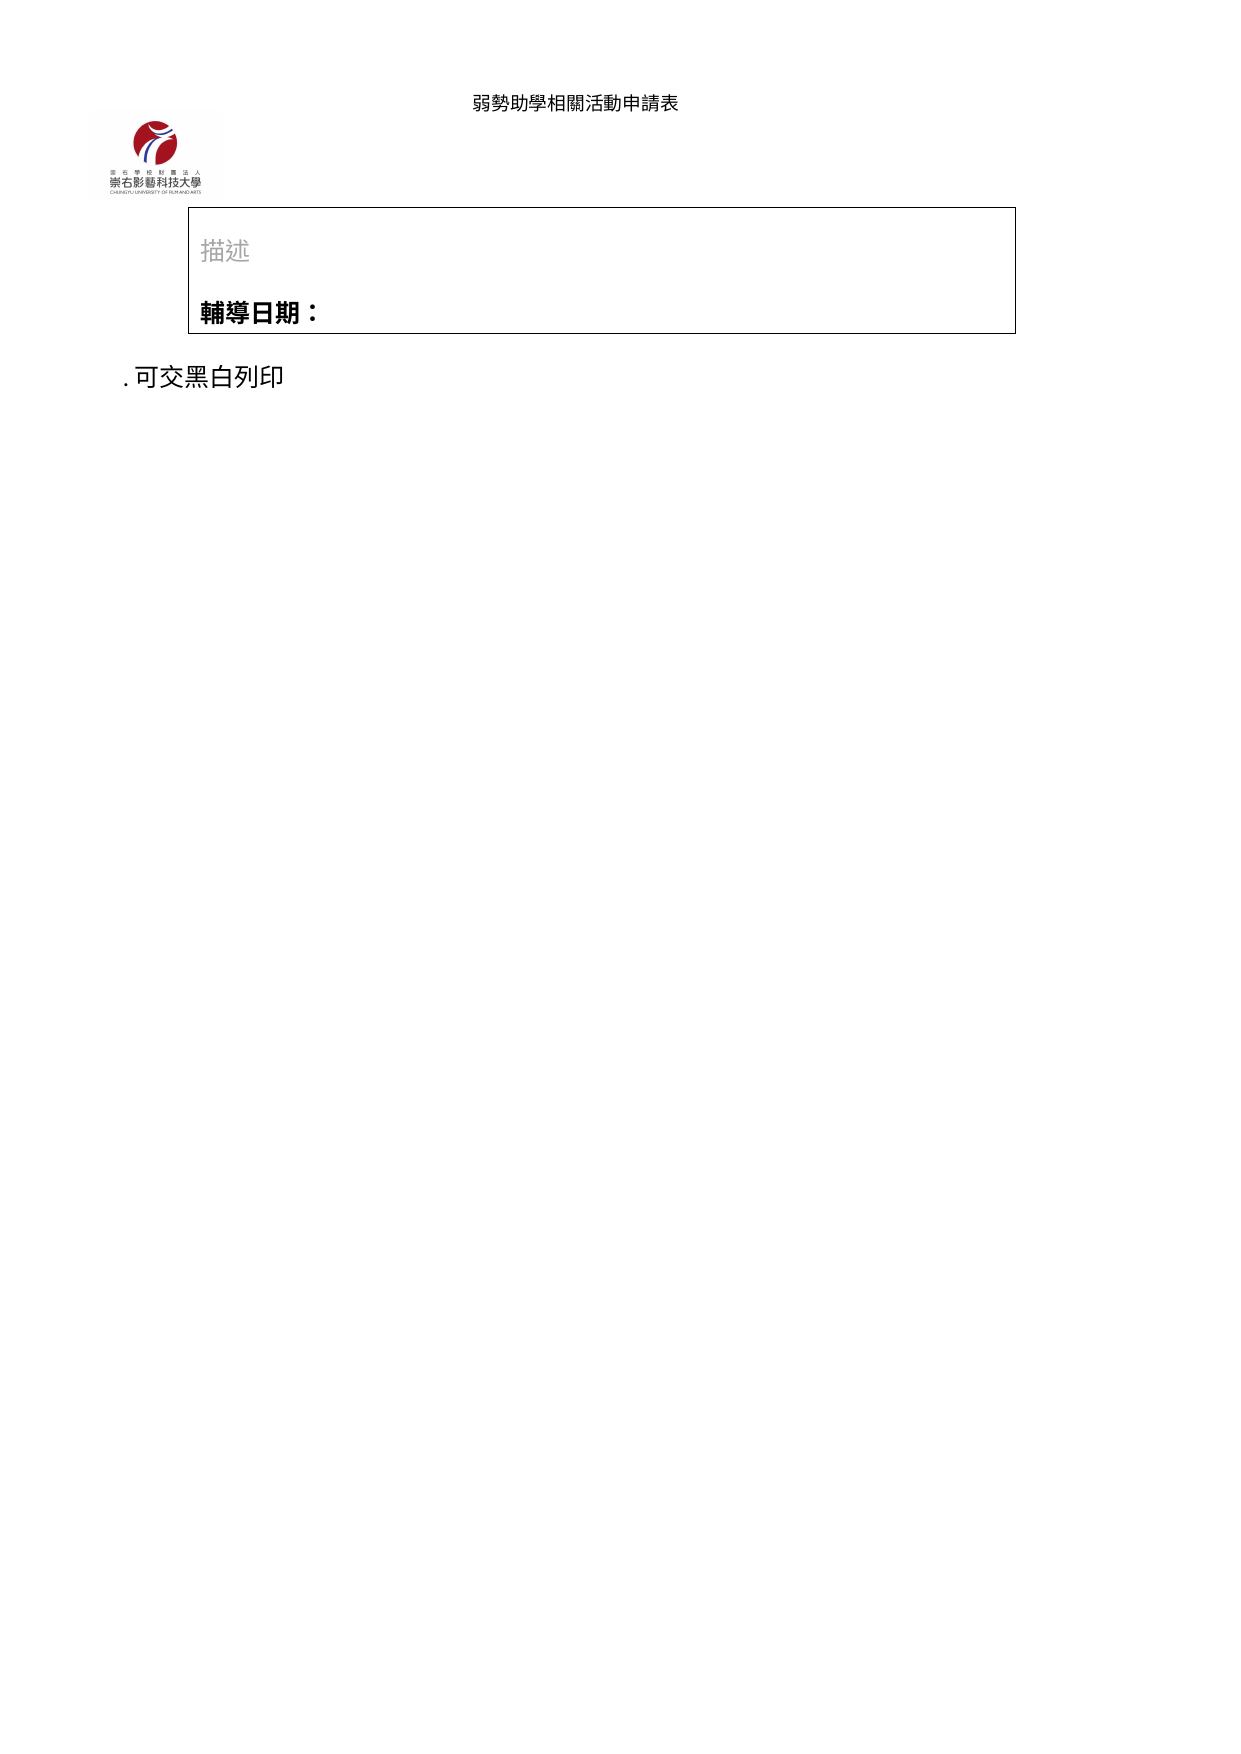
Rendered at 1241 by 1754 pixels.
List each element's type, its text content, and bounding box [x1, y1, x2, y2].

table_cell 描述 輔導日期： [189, 208, 1015, 333]
text . 可交黑白列印 [89, 334, 1152, 396]
